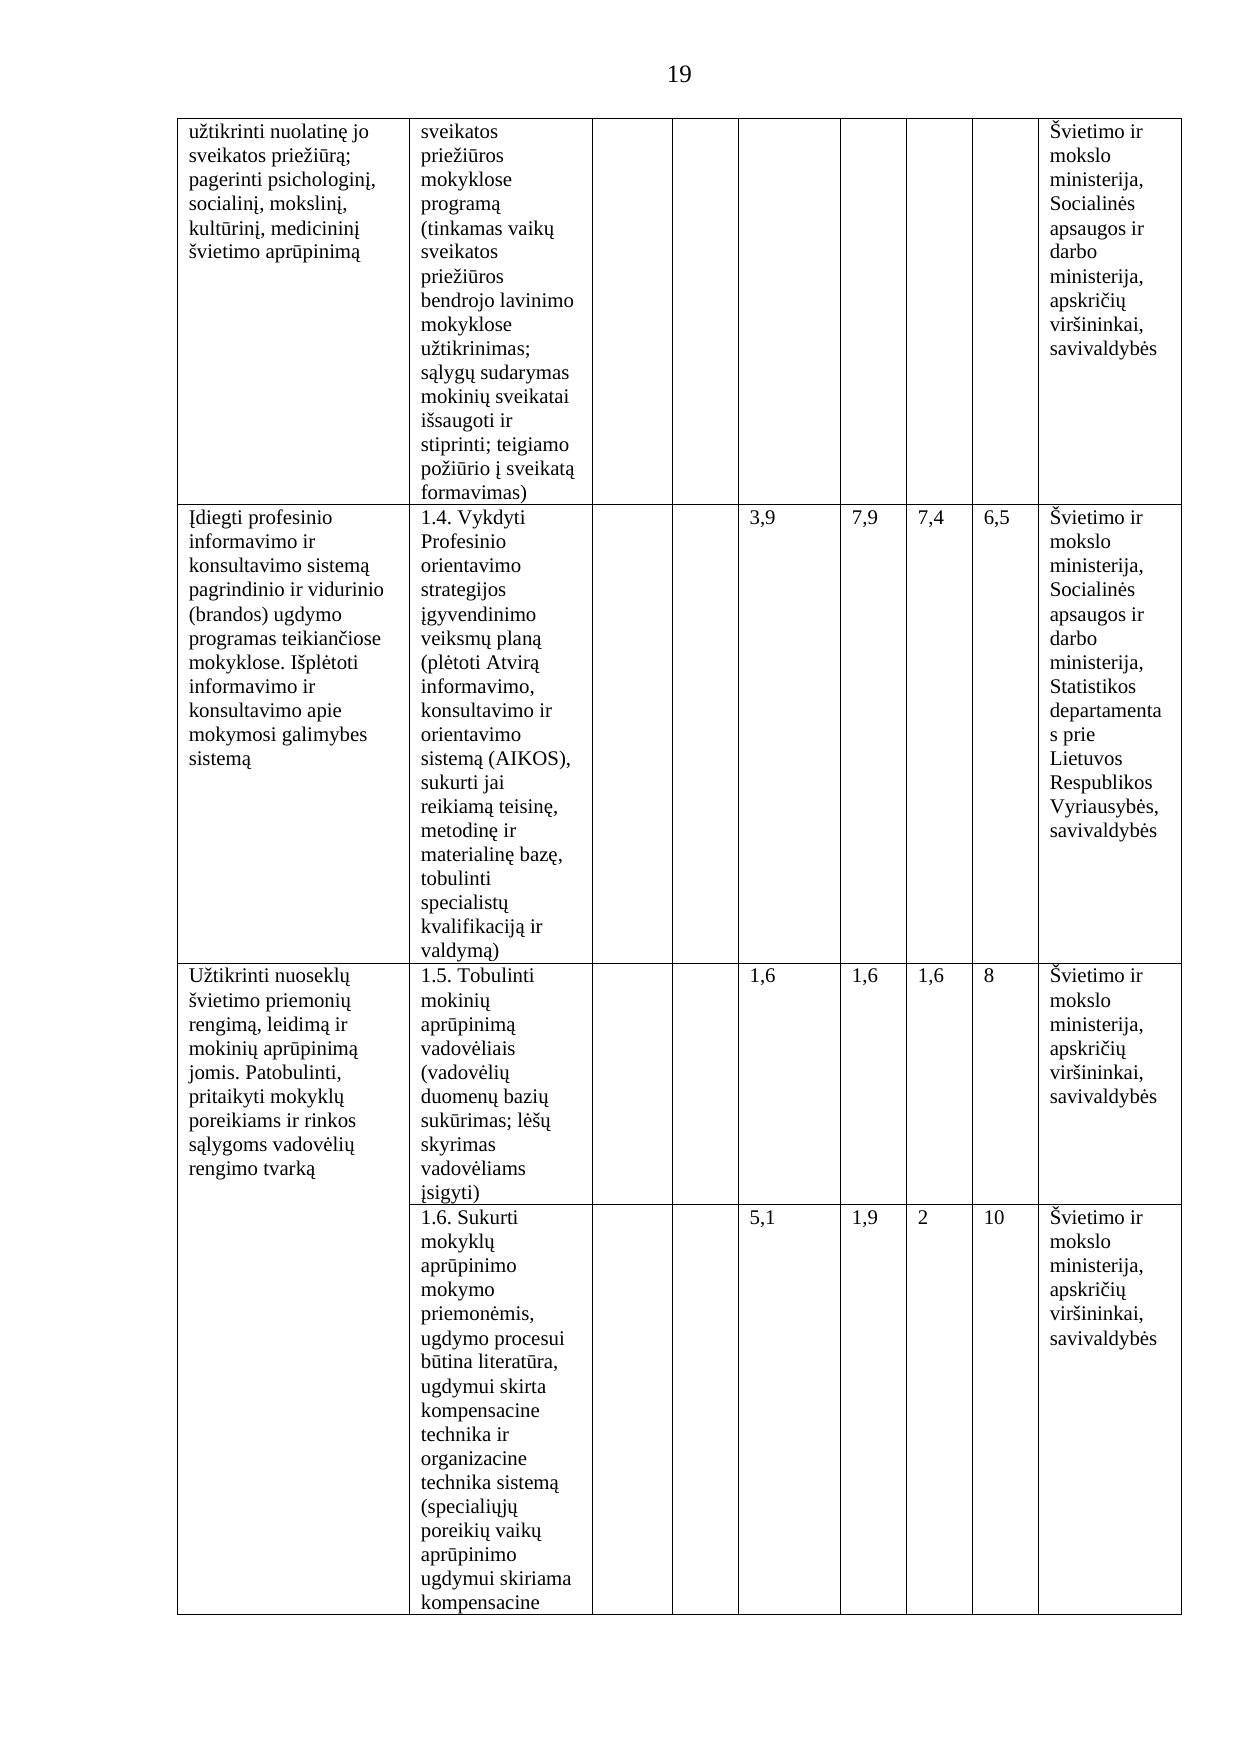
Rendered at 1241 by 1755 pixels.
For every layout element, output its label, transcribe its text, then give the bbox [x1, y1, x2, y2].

table_cell sveikatos priežiūros mokyklose programą (tinkamas vaikų sveikatos priežiūros bendrojo lavinimo mokyklose užtikrinimas; sąlygų sudarymas mokinių sveikatai išsaugoti ir stiprinti; teigiamo požiūrio į sveikatą formavimas) [410, 119, 592, 504]
table_cell Užtikrinti nuoseklų švietimo priemonių rengimą, leidimą ir mokinių aprūpinimą jomis. Patobulinti, pritaikyti mokyklų poreikiams ir rinkos sąlygoms vadovėlių rengimo tvarką [178, 964, 409, 1614]
table_cell [593, 964, 672, 1204]
table_cell Švietimo ir mokslo ministerija, Socialinės apsaugos ir darbo ministerija, Statistikos departamentas prie Lietuvos Respublikos Vyriausybės, savivaldybės [1039, 505, 1181, 962]
table_cell 1.5. Tobulinti mokinių aprūpinimą vadovėliais (vadovėlių duomenų bazių sukūrimas; lėšų skyrimas vadovėliams įsigyti) [410, 964, 592, 1204]
table_cell [673, 964, 738, 1204]
table_cell 1,6 [907, 964, 972, 1204]
table_cell 3,9 [739, 505, 840, 962]
table_cell 2 [907, 1205, 972, 1614]
table_cell 8 [973, 964, 1038, 1204]
table_cell [593, 1205, 672, 1614]
table_cell Švietimo ir mokslo ministerija, apskričių viršininkai, savivaldybės [1039, 1205, 1181, 1614]
table_cell [593, 505, 672, 962]
table_cell 6,5 [973, 505, 1038, 962]
table_cell 1.6. Sukurti mokyklų aprūpinimo mokymo priemonėmis, ugdymo procesui būtina literatūra, ugdymui skirta kompensacine technika ir organizacine technika sistemą (specialiųjų poreikių vaikų aprūpinimo ugdymui skiriama kompensacine [410, 1205, 592, 1614]
table_cell užtikrinti nuolatinę jo sveikatos priežiūrą; pagerinti psichologinį, socialinį, mokslinį, kultūrinį, medicininį švietimo aprūpinimą [178, 119, 409, 504]
table_cell [593, 119, 672, 504]
table_cell 1,9 [841, 1205, 906, 1614]
table_cell [673, 119, 738, 504]
table_cell [907, 119, 972, 504]
table_cell Švietimo ir mokslo ministerija, Socialinės apsaugos ir darbo ministerija, apskričių viršininkai, savivaldybės [1039, 119, 1181, 504]
table_cell [739, 119, 840, 504]
table_cell [673, 505, 738, 962]
table_cell 1.4. Vykdyti Profesinio orientavimo strategijos įgyvendinimo veiksmų planą (plėtoti Atvirą informavimo, konsultavimo ir orientavimo sistemą (AIKOS), sukurti jai reikiamą teisinę, metodinę ir materialinę bazę, tobulinti specialistų kvalifikaciją ir valdymą) [410, 505, 592, 962]
table_cell [973, 119, 1038, 504]
table_cell [841, 119, 906, 504]
table_cell 1,6 [841, 964, 906, 1204]
table_cell 7,9 [841, 505, 906, 962]
table_cell 1,6 [739, 964, 840, 1204]
table_cell 10 [973, 1205, 1038, 1614]
table_cell 5,1 [739, 1205, 840, 1614]
table_cell Švietimo ir mokslo ministerija, apskričių viršininkai, savivaldybės [1039, 964, 1181, 1204]
table_cell 7,4 [907, 505, 972, 962]
table_cell Įdiegti profesinio informavimo ir konsultavimo sistemą pagrindinio ir vidurinio (brandos) ugdymo programas teikiančiose mokyklose. Išplėtoti informavimo ir konsultavimo apie mokymosi galimybes sistemą [178, 505, 409, 962]
table_cell [673, 1205, 738, 1614]
